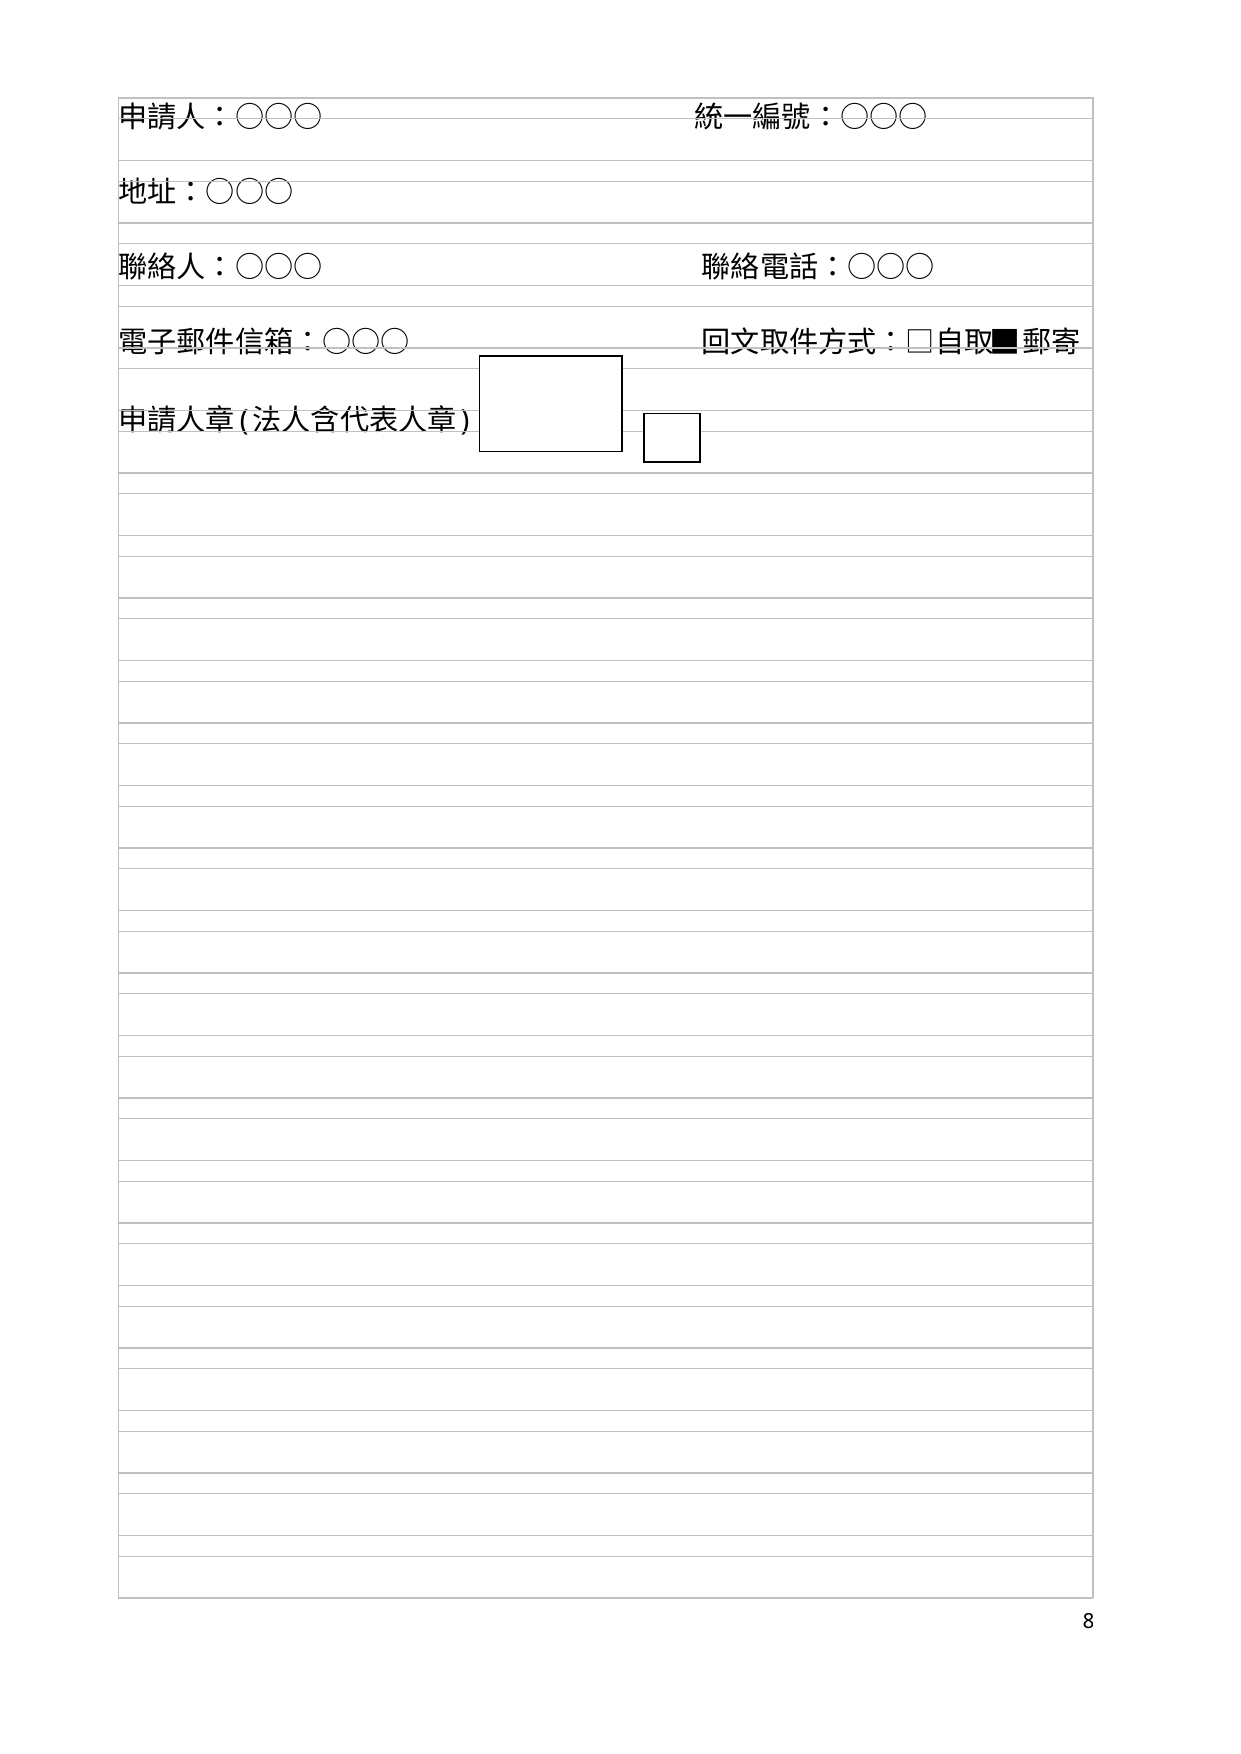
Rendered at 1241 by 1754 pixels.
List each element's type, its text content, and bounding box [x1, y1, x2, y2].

text 申請人章(法人含代表人章) [134, 411, 189, 431]
text 電子郵件信箱：○○○ 回文取件方式：□自取郵寄 [119, 322, 1092, 347]
text 申請人章(法人含代表人章) [119, 397, 479, 410]
text 申請人章(法人含代表人章) [243, 411, 269, 431]
text 申請人章(法人含代表人章) [414, 411, 465, 431]
text [119, 172, 1092, 181]
text 申請人：○○○ 統一編號：○○○ [119, 99, 1092, 118]
text 申請人章(法人含代表人章) [192, 411, 243, 431]
text 申請人章(法人含代表人章) [358, 411, 382, 431]
text 地址：○○○ [119, 182, 1092, 210]
text 電子郵件信箱：○○○ 回文取件方式：□自取郵寄 [119, 349, 1092, 360]
text 聯絡人：○○○ 聯絡電話：○○○ [119, 247, 1092, 285]
text 申請人章(法人含代表人章) [385, 411, 411, 431]
text 申請人章(法人含代表人章) [297, 411, 346, 431]
text 申請人章(法人含代表人章) [119, 432, 479, 439]
text 申請人章(法人含代表人章) [266, 411, 294, 431]
text 申請人章(法人含代表人章) [465, 411, 479, 431]
text 申請人章(法人含代表人章) [348, 411, 361, 431]
text 申請人章(法人含代表人章) [701, 432, 1092, 439]
text 申請人章(法人含代表人章) [623, 397, 1092, 410]
text 申請人：○○○ 統一編號：○○○ [119, 119, 1092, 135]
text 申請人章(法人含代表人章) [623, 411, 1092, 431]
